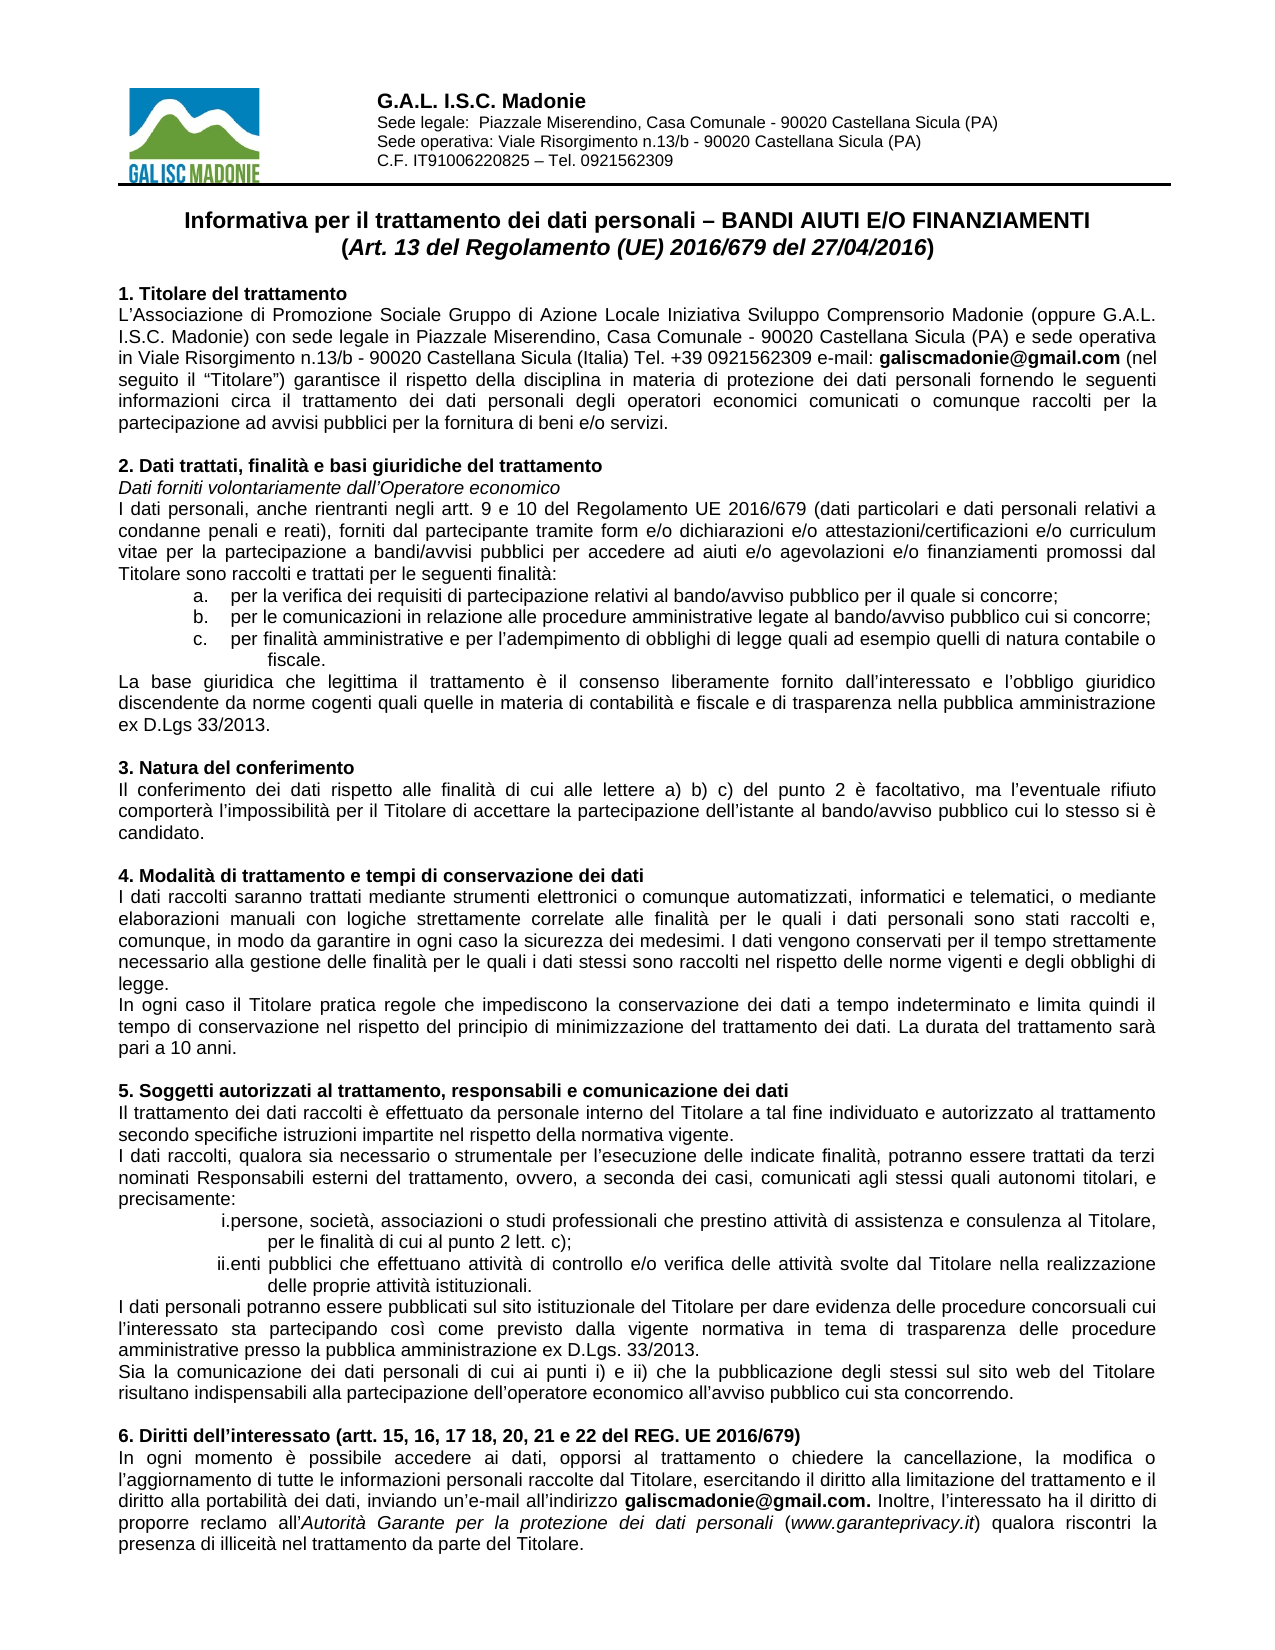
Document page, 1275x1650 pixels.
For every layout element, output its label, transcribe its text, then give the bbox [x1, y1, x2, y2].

table_header [118, 89, 129, 182]
text I dati personali potranno essere pubblicati sul sito istituzionale del Titolare per dare evidenza delle procedure concorsuali cui l’interessato sta partecipando così come previsto dalla vigente normativa in tema di trasparenza delle procedure amministrative presso la pubblica amministrazione ex D.Lgs. 33/2013. [118, 1296, 1157, 1361]
text 1. Titolare del trattamento [118, 282, 1157, 304]
list per finalità amministrative e per l’adempimento di obblighi di legge quali ad esempio quelli di natura contabile o fiscale. [193, 627, 1157, 671]
text Informativa per il trattamento dei dati personali – BANDI AIUTI E/O FINANZIAMENTI [118, 207, 1157, 233]
text I dati personali, anche rientranti negli artt. 9 e 10 del Regolamento UE 2016/679 (dati particolari e dati personali relativi a condanne penali e reati), forniti dal partecipante tramite form e/o dichiarazioni e/o attestazioni/certificazioni e/o curriculum vitae per la partecipazione a bandi/avvisi pubblici per accedere ad aiuti e/o agevolazioni e/o finanziamenti promossi dal Titolare sono raccolti e trattati per le seguenti finalità: [118, 498, 1157, 584]
list per la verifica dei requisiti di partecipazione relativi al bando/avviso pubblico per il quale si concorre; [193, 584, 1157, 606]
text Dati forniti volontariamente dall’Operatore economico [118, 477, 1157, 498]
table_header G.A.L. I.S.C. Madonie Sede legale: Piazzale Miserendino, Casa Comunale - 90020 Castellana Sicula (PA) Sede operativa: Viale Risorgimento n.13/b - 90020 Castellana Sicula (PA) C.F. IT91006220825 – Tel. 0921562309 [366, 89, 1171, 182]
text 3. Natura del conferimento [118, 757, 1157, 778]
text Sia la comunicazione dei dati personali di cui ai punti i) e ii) che la pubblicazione degli stessi sul sito web del Titolare risultano indispensabili alla partecipazione dell’operatore economico all’avviso pubblico cui sta concorrendo. [118, 1361, 1157, 1404]
text 5. Soggetti autorizzati al trattamento, responsabili e comunicazione dei dati [118, 1080, 1157, 1102]
text 6. Diritti dell’interessato (artt. 15, 16, 17 18, 20, 21 e 22 del REG. UE 2016/679) [118, 1425, 1157, 1447]
text I dati raccolti, qualora sia necessario o strumentale per l’esecuzione delle indicate finalità, potranno essere trattati da terzi nominati Responsabili esterni del trattamento, ovvero, a seconda dei casi, comunicati agli stessi quali autonomi titolari, e precisamente: [118, 1145, 1157, 1210]
text La base giuridica che legittima il trattamento è il consenso liberamente fornito dall’interessato e l’obbligo giuridico discendente da norme cogenti quali quelle in materia di contabilità e fiscale e di trasparenza nella pubblica amministrazione ex D.Lgs 33/2013. [118, 671, 1157, 735]
list persone, società, associazioni o studi professionali che prestino attività di assistenza e consulenza al Titolare, per le finalità di cui al punto 2 lett. c); [193, 1210, 1157, 1253]
table_header [260, 89, 366, 182]
text In ogni momento è possibile accedere ai dati, opporsi al trattamento o chiedere la cancellazione, la modifica o l’aggiornamento di tutte le informazioni personali raccolte dal Titolare, esercitando il diritto alla limitazione del trattamento e il diritto alla portabilità dei dati, inviando un’e-mail all’indirizzo galiscmadonie@gmail.com. Inoltre, l’interessato ha il diritto di proporre reclamo all’Autorità Garante per la protezione dei dati personali (www.garanteprivacy.it) qualora riscontri la presenza di illiceità nel trattamento da parte del Titolare. [118, 1447, 1157, 1555]
list per le comunicazioni in relazione alle procedure amministrative legate al bando/avviso pubblico cui si concorre; [193, 606, 1157, 627]
text 2. Dati trattati, finalità e basi giuridiche del trattamento [118, 455, 1157, 477]
list enti pubblici che effettuano attività di controllo e/o verifica delle attività svolte dal Titolare nella realizzazione delle proprie attività istituzionali. [193, 1253, 1157, 1296]
text Il conferimento dei dati rispetto alle finalità di cui alle lettere a) b) c) del punto 2 è facoltativo, ma l’eventuale rifiuto comporterà l’impossibilità per il Titolare di accettare la partecipazione dell’istante al bando/avviso pubblico cui lo stesso si è candidato. [118, 778, 1157, 843]
text L’Associazione di Promozione Sociale Gruppo di Azione Locale Iniziativa Sviluppo Comprensorio Madonie (oppure G.A.L. I.S.C. Madonie) con sede legale in Piazzale Miserendino, Casa Comunale - 90020 Castellana Sicula (PA) e sede operativa in Viale Risorgimento n.13/b - 90020 Castellana Sicula (Italia) Tel. +39 0921562309 e-mail: galiscmadonie@gmail.com (nel seguito il “Titolare”) garantisce il rispetto della disciplina in materia di protezione dei dati personali fornendo le seguenti informazioni circa il trattamento dei dati personali degli operatori economici comunicati o comunque raccolti per la partecipazione ad avvisi pubblici per la fornitura di beni e/o servizi. [118, 304, 1157, 433]
text Il trattamento dei dati raccolti è effettuato da personale interno del Titolare a tal fine individuato e autorizzato al trattamento secondo specifiche istruzioni impartite nel rispetto della normativa vigente. [118, 1102, 1157, 1145]
text In ogni caso il Titolare pratica regole che impediscono la conservazione dei dati a tempo indeterminato e limita quindi il tempo di conservazione nel rispetto del principio di minimizzazione del trattamento dei dati. La durata del trattamento sarà pari a 10 anni. [118, 994, 1157, 1059]
text 4. Modalità di trattamento e tempi di conservazione dei dati [118, 865, 1157, 886]
text (Art. 13 del Regolamento (UE) 2016/679 del 27/04/2016) [118, 233, 1157, 260]
text I dati raccolti saranno trattati mediante strumenti elettronici o comunque automatizzati, informatici e telematici, o mediante elaborazioni manuali con logiche strettamente correlate alle finalità per le quali i dati personali sono stati raccolti e, comunque, in modo da garantire in ogni caso la sicurezza dei medesimi. I dati vengono conservati per il tempo strettamente necessario alla gestione delle finalità per le quali i dati stessi sono raccolti nel rispetto delle norme vigenti e degli obblighi di legge. [118, 886, 1157, 994]
